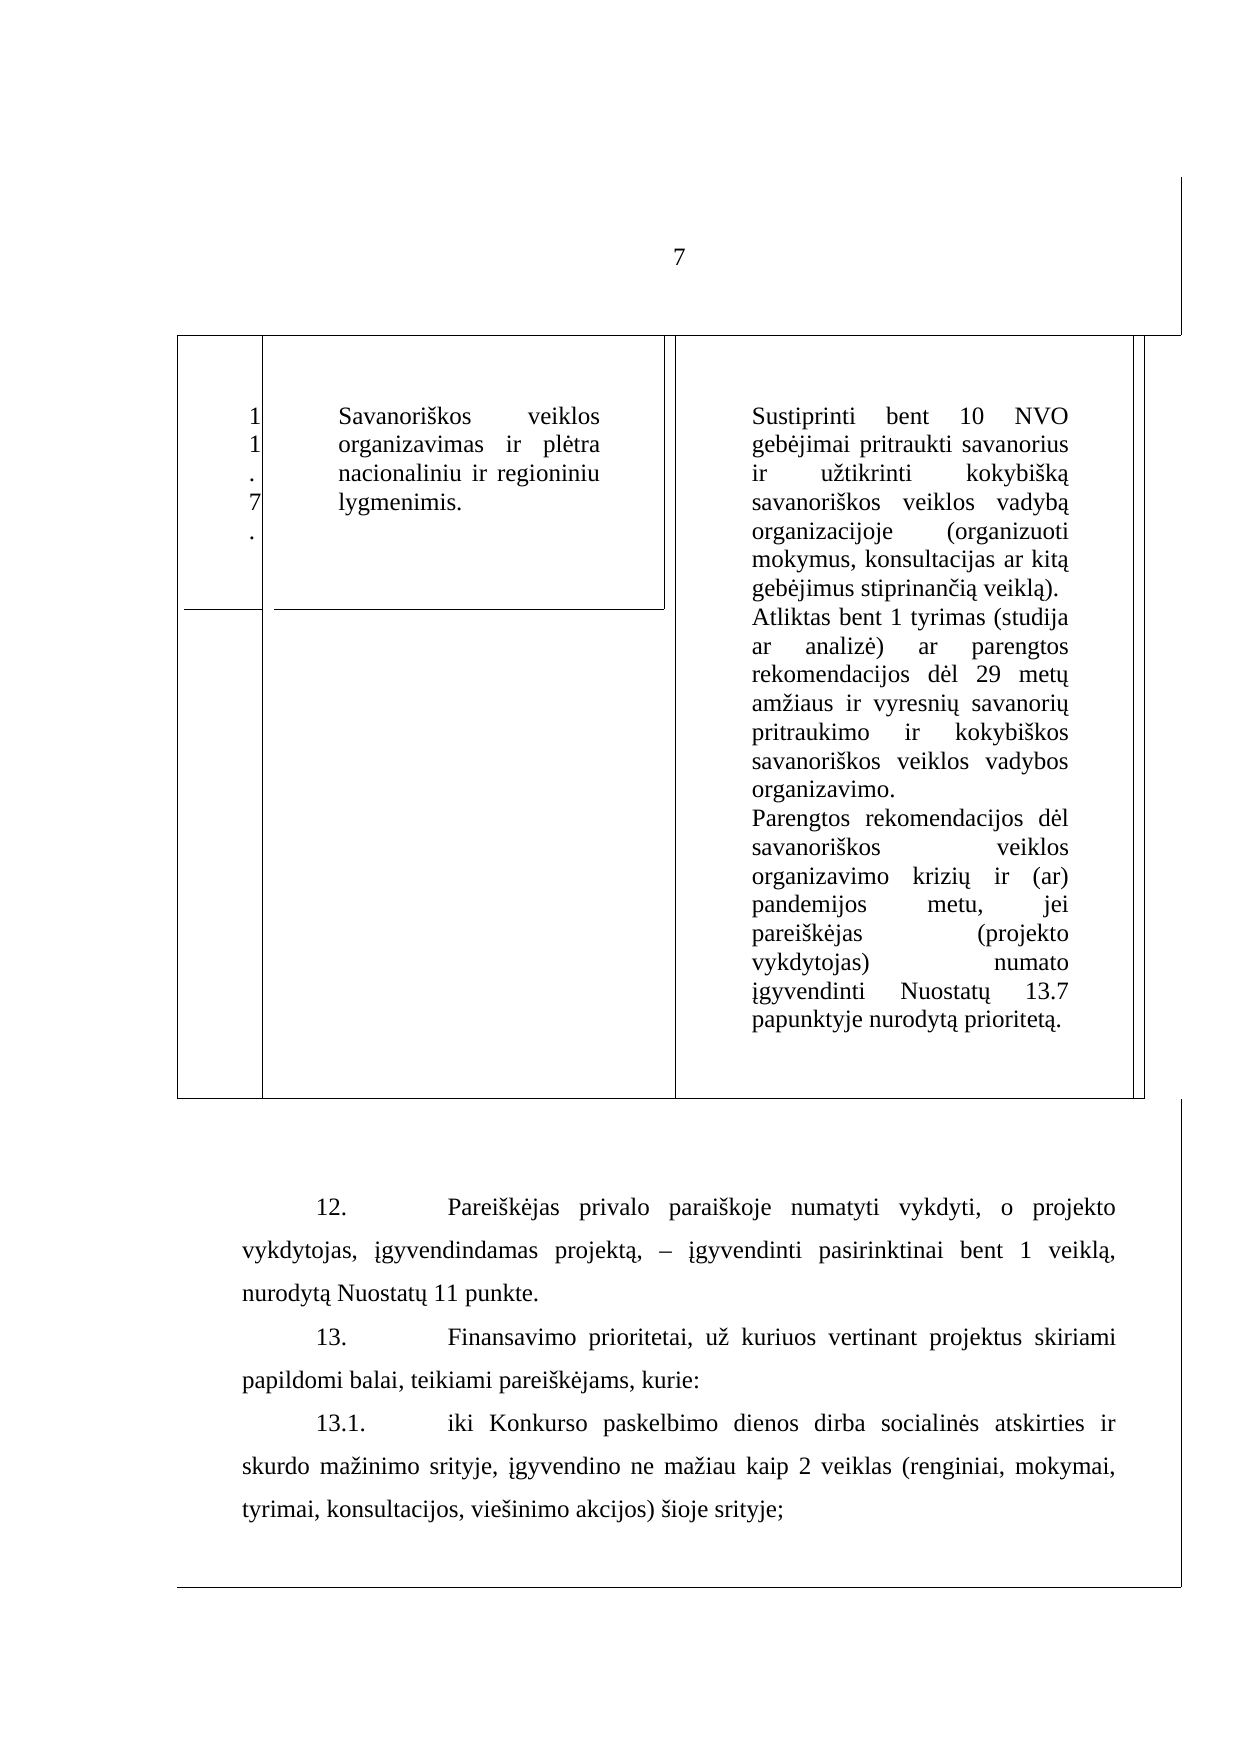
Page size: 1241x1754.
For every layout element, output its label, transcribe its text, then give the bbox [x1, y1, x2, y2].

table_cell 11.7. [178, 336, 262, 1098]
text 13.1. iki Konkurso paskelbimo dienos dirba socialinės atskirties ir skurdo mažinimo srityje, įgyvendino ne mažiau kaip 2 veiklas (renginiai, mokymai, tyrimai, konsultacijos, viešinimo akcijos) šioje srityje; [177, 1343, 1181, 1587]
text 13. Finansavimo prioritetai, už kuriuos vertinant projektus skiriami papildomi balai, teikiami pareiškėjams, kurie: [177, 1257, 1181, 1343]
table_cell Sustiprinti bent 10 NVO gebėjimai pritraukti savanorius ir užtikrinti kokybišką savanoriškos veiklos vadybą organizacijoje (organizuoti mokymus, konsultacijas ar kitą gebėjimus stiprinančią veiklą). Atliktas bent 1 tyrimas (studija ar analizė) ar parengtos rekomendacijos dėl 29 metų amžiaus ir vyresnių savanorių pritraukimo ir kokybiškos savanoriškos veiklos vadybos organizavimo. Parengtos rekomendacijos dėl savanoriškos veiklos organizavimo krizių ir (ar) pandemijos metu, jei pareiškėjas (projekto vykdytojas) numato įgyvendinti Nuostatų 13.7 papunktyje nurodytą prioritetą. [676, 336, 1133, 1098]
table_cell Savanoriškos veiklos organizavimas ir plėtra nacionaliniu ir regioniniu lygmenimis. [263, 336, 675, 1098]
text 12. Pareiškėjas privalo paraiškoje numatyti vykdyti, o projekto vykdytojas, įgyvendindamas projektą, – įgyvendinti pasirinktinai bent 1 veiklą, nurodytą Nuostatų 11 punkte. [177, 1192, 1181, 1257]
